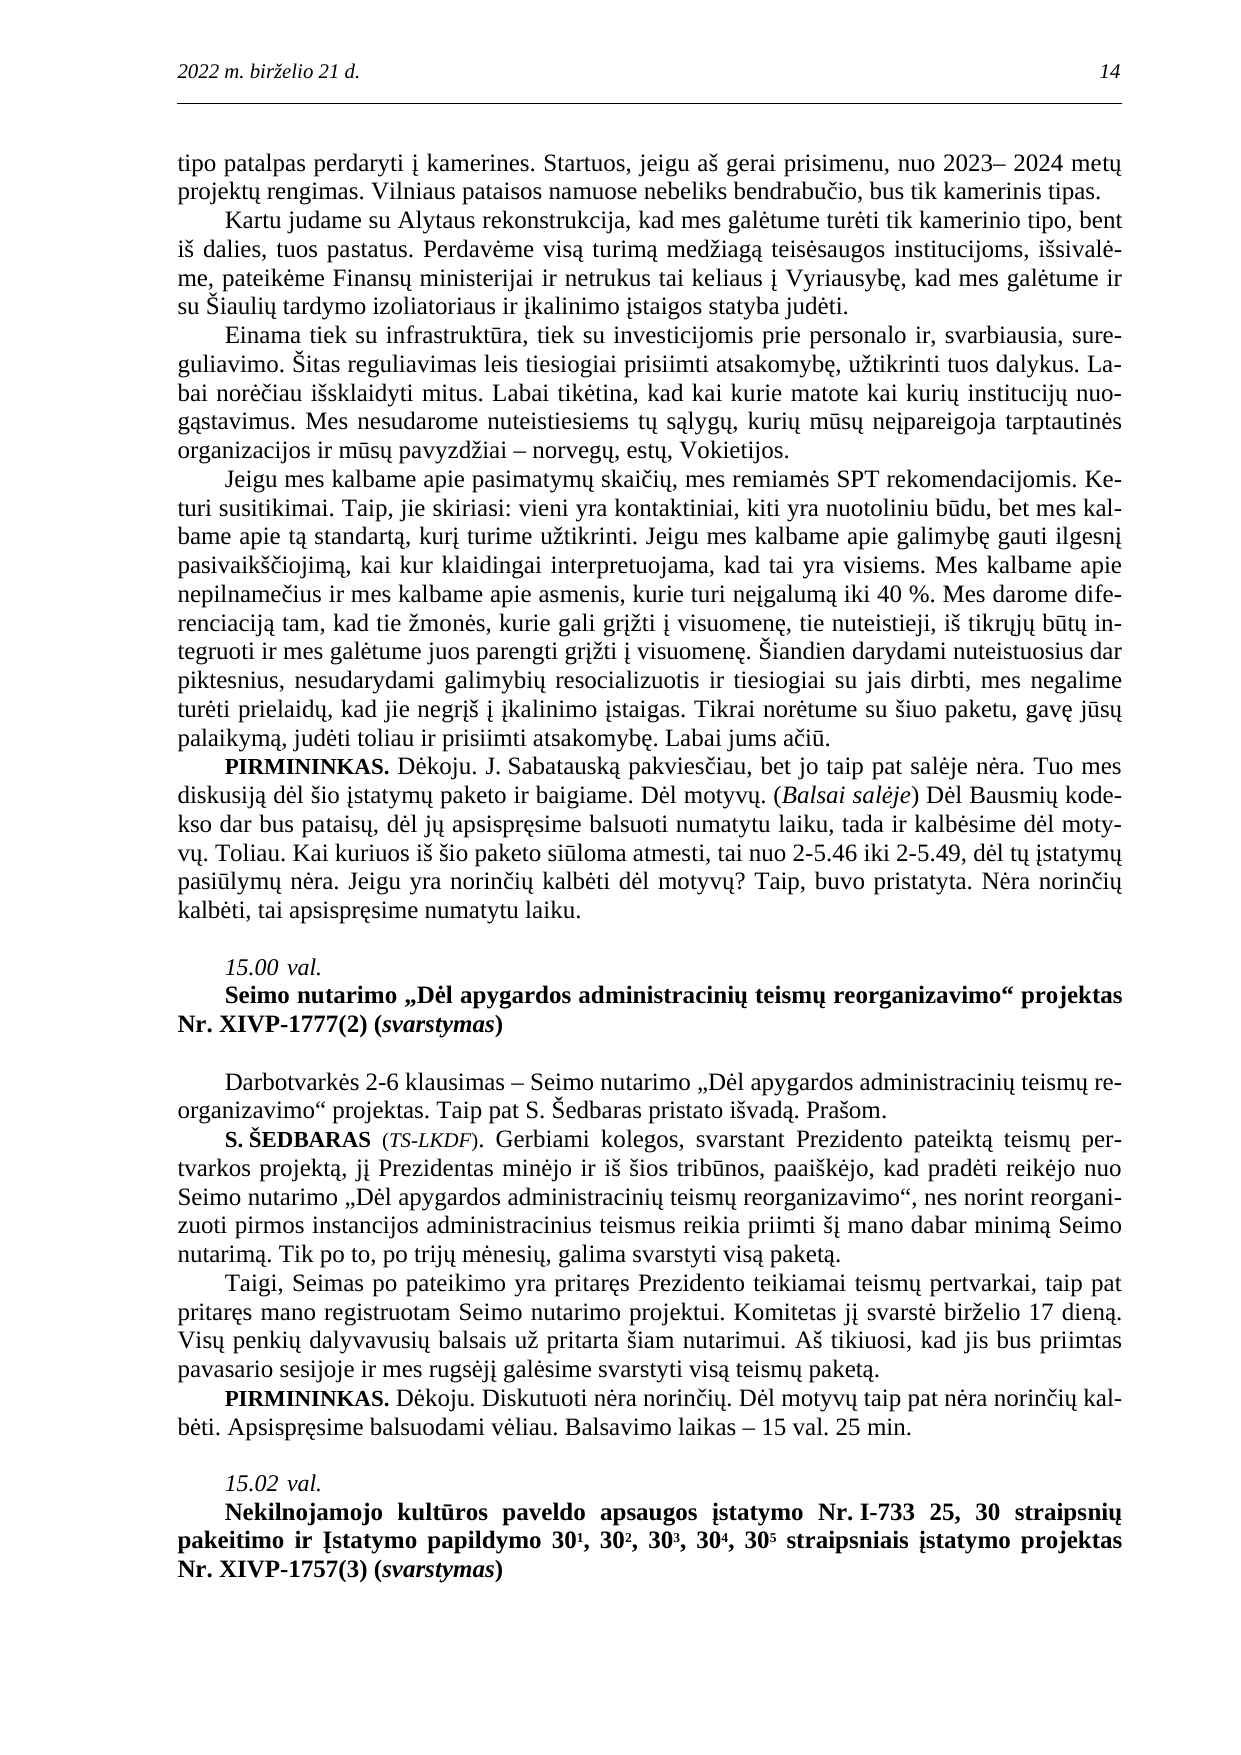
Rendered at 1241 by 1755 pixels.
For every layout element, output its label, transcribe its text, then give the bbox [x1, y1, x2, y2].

text Sei­mo nu­ta­ri­mo „Dėl apy­gar­dos ad­mi­nist­ra­ci­nių teis­mų re­or­ga­ni­za­vi­mo“ pro­jek­tas Nr. XIVP-1777(2) (svars­ty­mas) [177, 980, 1122, 1038]
text PIRMININKAS. Dė­ko­ju. Dis­ku­tuo­ti nė­ra no­rin­čių. Dėl mo­ty­vų taip pat nė­ra no­rin­čių kal­bė­ti. Ap­si­sprę­si­me bal­suo­da­mi vė­liau. Bal­sa­vi­mo lai­kas – 15 val. 25 min. [177, 1383, 1122, 1440]
text Ei­na­ma tiek su in­fra­struk­tū­ra, tiek su in­ves­ti­ci­jo­mis prie per­so­na­lo ir, svar­biau­sia, su­re­gu­lia­vi­mo. Ši­tas re­gu­lia­vi­mas leis tie­sio­giai pri­si­im­ti at­sa­ko­my­bę, už­tik­rin­ti tuos da­ly­kus. La­bai no­rė­čiau iš­sklai­dy­ti mi­tus. La­bai ti­kė­ti­na, kad kai ku­rie ma­to­te kai ku­rių ins­ti­tu­ci­jų nuo­gąs­ta­vi­mus. Mes ne­su­da­ro­me nu­teis­tie­siems tų są­ly­gų, ku­rių mū­sų ne­įpa­rei­go­ja tarp­tau­ti­nės or­ga­ni­za­ci­jos ir mū­sų pa­vyz­džiai – nor­ve­gų, es­tų, Vo­kie­ti­jos. [177, 320, 1122, 464]
text S. ŠEDBARAS (TS-LKDF). Ger­bia­mi ko­le­gos, svars­tant Pre­zi­den­to pa­teik­tą teis­mų per­tvar­kos pro­jek­tą, jį Pre­zi­den­tas mi­nė­jo ir iš šios tri­bū­nos, pa­aiš­kė­jo, kad pra­dė­ti rei­kė­jo nuo Sei­mo nu­ta­ri­mo „Dėl apygardos ad­mi­nist­ra­ci­nių teis­mų re­or­ga­ni­za­vi­mo“, nes no­rint re­or­ga­ni­zuo­ti pir­mos ins­tan­ci­jos ad­mi­nist­ra­ci­nius teis­mus rei­kia pri­im­ti šį ma­no da­bar mi­ni­mą Sei­mo nu­ta­ri­mą. Tik po to, po tri­jų mė­ne­sių, ga­li­ma svars­ty­ti vi­są pa­ke­tą. [177, 1124, 1122, 1268]
text Ne­kil­no­ja­mo­jo kul­tū­ros pa­vel­do ap­sau­gos įsta­ty­mo Nr. I-733 25, 30 straips­nių pakei­ti­mo ir Įsta­ty­mo pa­pil­dy­mo 301, 302, 303, 304, 305 straips­niais įsta­ty­mo pro­jek­tas Nr. XIVP-1757(3) (svars­ty­mas) [177, 1497, 1122, 1583]
text 15.00 val. [224, 953, 1122, 980]
text PIRMININKAS. Dė­ko­ju. J. Sa­ba­taus­ką pa­kvies­čiau, bet jo taip pat sa­lė­je nė­ra. Tuo mes dis­ku­si­ją dėl šio įsta­ty­mų pa­ke­to ir bai­gia­me. Dėl mo­ty­vų. (Bal­sai sa­lė­je) Dėl Baus­mių ko­de­k­so dar bus pa­tai­sų, dėl jų ap­si­sprę­si­me bal­suo­ti nu­ma­ty­tu lai­ku, ta­da ir kal­bė­si­me dėl mo­ty­vų. To­liau. Kai ku­riuos iš šio pa­ke­to siū­lo­ma at­mes­ti, tai nuo 2-5.46 iki 2-5.49, dėl tų įsta­ty­mų pa­siū­ly­mų nė­ra. Jei­gu yra no­rin­čių kal­bė­ti dėl mo­ty­vų? Taip, bu­vo pri­sta­ty­ta. Nė­ra no­rin­čių kal­bė­ti, tai ap­si­sprę­si­me nu­ma­ty­tu lai­ku. [177, 751, 1122, 924]
text ti­po pa­tal­pas per­da­ry­ti į ka­me­ri­nes. Star­tuos, jei­gu aš ge­rai pri­si­me­nu, nuo 2023– 2024 me­tų pro­jek­tų ren­gi­mas. Vil­niaus pa­tai­sos na­muo­se ne­be­liks ben­dra­bu­čio, bus tik ka­me­ri­nis ti­pas. [177, 148, 1122, 205]
text Dar­bo­tvarkės 2-6 klau­si­mas – Sei­mo nu­ta­ri­mo „Dėl apy­gar­dos ad­mi­nist­ra­ci­nių teis­mų re­or­ga­ni­za­vi­mo“ pro­jek­tas. Taip pat S. Šed­ba­ras pri­sta­to iš­va­dą. Pra­šom. [177, 1067, 1122, 1124]
text Tai­gi, Sei­mas po pa­tei­ki­mo yra pri­ta­ręs Pre­zi­den­to tei­kia­mai teis­mų per­tvar­kai, taip pat pri­ta­ręs ma­no re­gist­ruo­tam Sei­mo nu­ta­ri­mo pro­jek­tui. Ko­mi­te­tas jį svars­tė bir­že­lio 17 die­ną. Vi­sų pen­kių da­ly­va­vu­sių bal­sais už pri­tar­ta šiam nu­ta­ri­mui. Aš ti­kiuo­si, kad jis bus pri­im­tas pa­va­sa­rio se­si­jo­je ir mes rug­sė­jį ga­lė­si­me svars­ty­ti vi­są teis­mų pa­ke­tą. [177, 1268, 1122, 1383]
text Kar­tu ju­da­me su Aly­taus re­konst­ruk­ci­ja, kad mes ga­lė­tu­me tu­rė­ti tik ka­me­ri­nio ti­po, bent iš da­lies, tuos pa­sta­tus. Per­da­vė­me vi­są tu­ri­mą me­džia­gą tei­sė­sau­gos ins­ti­tu­ci­joms, iš­si­va­lė­me, pa­tei­kė­me Fi­nan­sų mi­nis­te­ri­jai ir ne­tru­kus tai ke­liaus į Vy­riau­sy­bę, kad mes ga­lė­tu­me ir su Šiau­lių tar­dy­mo izo­lia­to­riaus ir įka­li­ni­mo įstai­gos sta­ty­ba ju­dė­ti. [177, 205, 1122, 320]
text Jei­gu mes kal­ba­me apie pa­si­ma­ty­mų skai­čių, mes re­mia­mės SPT re­ko­men­da­ci­jo­mis. Ke­tu­ri su­si­ti­ki­mai. Taip, jie ski­ria­si: vie­ni yra kon­tak­ti­niai, ki­ti yra nuo­to­li­niu bū­du, bet mes kal­ba­me apie tą stan­dar­tą, ku­rį tu­ri­me už­tik­rin­ti. Jei­gu mes kal­ba­me apie ga­li­my­bę gau­ti il­ges­nį pa­si­vaikš­čio­ji­mą, kai kur klai­din­gai in­ter­pre­tuo­ja­ma, kad tai yra vi­siems. Mes kal­ba­me apie ne­pil­na­me­čius ir mes kal­ba­me apie as­me­nis, ku­rie tu­ri ne­įga­lu­mą iki 40 %. Mes da­ro­me di­fe­ren­cia­ci­ją tam, kad tie žmo­nės, ku­rie ga­li grįž­ti į vi­suo­me­nę, tie nu­teis­tie­ji, iš tik­rų­jų bū­tų in­teg­ruo­ti ir mes ga­lė­tu­me juos pa­reng­ti grį­žti į vi­suo­me­nę. Šian­dien da­ry­da­mi nu­teis­tuo­sius dar pik­tes­nius, ne­su­da­ry­da­mi ga­li­my­bių re­so­cia­li­zuo­tis ir tie­sio­giai su jais dirb­ti, mes ne­ga­li­me tu­rė­ti prie­lai­dų, kad jie ne­grįš į įka­li­ni­mo įstai­gas. Tik­rai no­rė­tu­me su šiuo pa­ke­tu, ga­vę jū­sų pa­lai­ky­mą, ju­dė­ti to­liau ir pri­si­im­ti at­sa­ko­my­bę. La­bai jums ačiū. [177, 464, 1122, 751]
text 15.02 val. [224, 1469, 1122, 1497]
